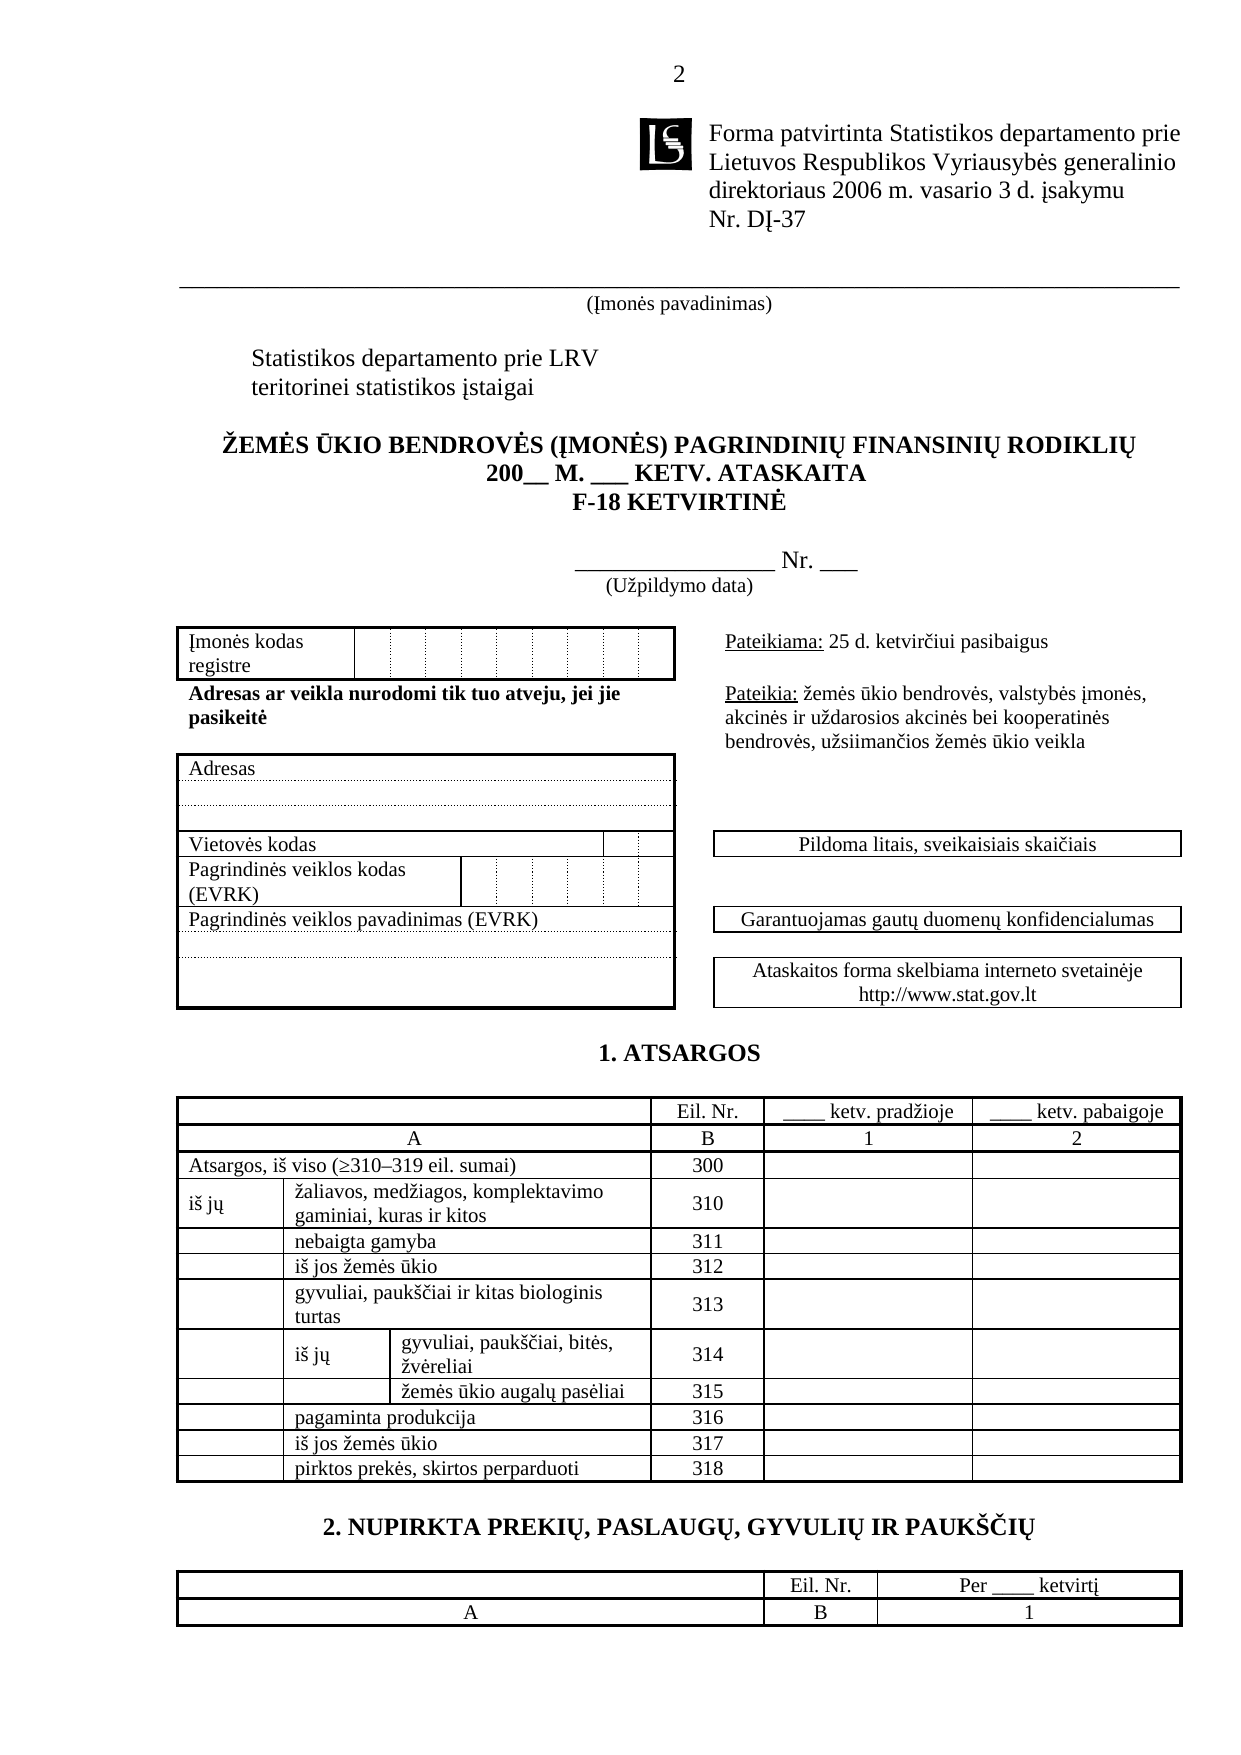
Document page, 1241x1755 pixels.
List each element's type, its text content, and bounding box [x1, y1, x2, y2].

text Lietuvos Respublikos Vyriausybės generalinio [177, 147, 1187, 176]
table_header Eil. Nr. [652, 1099, 763, 1123]
table_cell 2 [973, 1126, 1179, 1150]
table_cell žaliavos, medžiagos, komplektavimo gaminiai, kuras ir kitos [284, 1179, 650, 1227]
table_cell Pagrindinės veiklos kodas (EVRK) [179, 857, 460, 906]
table_cell pagaminta produkcija [284, 1405, 650, 1429]
table_cell [676, 780, 714, 805]
table_cell [462, 857, 497, 906]
table_cell 315 [652, 1379, 763, 1403]
table_cell [973, 1405, 1179, 1429]
table_cell [714, 753, 1181, 780]
table_cell iš jų [179, 1179, 283, 1227]
table_cell 310 [652, 1179, 763, 1227]
table_cell [603, 857, 639, 906]
table_cell [714, 933, 1181, 957]
table_cell [973, 1330, 1179, 1378]
table_cell [676, 957, 713, 1006]
table_header ____ ketv. pabaigoje [973, 1099, 1179, 1123]
table_cell [179, 1254, 283, 1278]
text (Įmonės pavadinimas) [177, 291, 1181, 315]
table_cell [179, 1229, 283, 1253]
table_cell 311 [652, 1229, 763, 1253]
table_cell 1 [878, 1600, 1179, 1624]
text F-18 ketvirtinė [177, 487, 1181, 516]
table_cell [973, 1431, 1179, 1454]
table_cell B [765, 1600, 877, 1624]
table_cell [179, 1456, 283, 1480]
table_cell [676, 805, 714, 830]
table_cell [497, 857, 532, 906]
table_cell [765, 1379, 972, 1403]
table_cell 1 [765, 1126, 972, 1150]
table_cell [179, 805, 673, 830]
table_header Įmonės kodas registre [179, 629, 354, 677]
table_header [676, 626, 714, 677]
text Forma patvirtinta Statistikos departamento prie [694, 118, 1187, 147]
text teritorinei statistikos įstaigai [177, 372, 1181, 401]
table_cell [676, 830, 713, 856]
table_cell 300 [652, 1153, 763, 1177]
table_header [532, 629, 568, 677]
table_cell [765, 1456, 972, 1480]
table_cell [179, 957, 673, 1006]
table_cell [765, 1229, 972, 1253]
table_cell [179, 931, 673, 957]
table_cell [765, 1280, 972, 1328]
table_cell [676, 906, 713, 931]
table_cell [973, 1179, 1179, 1227]
table_cell [568, 857, 603, 906]
table_header [639, 629, 673, 677]
table_header [426, 629, 461, 677]
table_cell [676, 856, 714, 906]
table_cell [179, 1431, 283, 1454]
table_cell gyvuliai, paukščiai ir kitas biologinis turtas [284, 1280, 650, 1328]
table_cell [973, 1280, 1179, 1328]
table_cell Pagrindinės veiklos pavadinimas (EVRK) [179, 907, 673, 931]
text ________________ Nr. ___ [177, 545, 1181, 573]
table_cell iš jos žemės ūkio [284, 1254, 650, 1278]
table_cell Pildoma litais, sveikaisiais skaičiais [715, 832, 1180, 856]
table_cell žemės ūkio augalų pasėliai [391, 1379, 650, 1403]
table_cell Pateikia: žemės ūkio bendrovės, valstybės įmonės, akcinės ir uždarosios akcinės bei kooperatinės bendrovės, užsiimančios žemės ūkio veikla [714, 678, 1181, 753]
table_header Eil. Nr. [765, 1573, 877, 1597]
table_cell [973, 1379, 1179, 1403]
text Nr. DĮ-37 [177, 204, 1187, 233]
table_cell Atsargos, iš viso (≥310–319 eil. sumai) [179, 1153, 650, 1177]
table_cell [179, 1405, 283, 1429]
table_cell [765, 1153, 972, 1177]
table_cell [639, 832, 673, 856]
table_cell 313 [652, 1280, 763, 1328]
table_cell [765, 1179, 972, 1227]
text (Užpildymo data) [177, 573, 1181, 597]
table_cell [674, 678, 714, 753]
text [177, 118, 639, 147]
table_cell iš jos žemės ūkio [284, 1431, 650, 1454]
table_cell 318 [652, 1456, 763, 1480]
table_cell [973, 1456, 1179, 1480]
table_cell [973, 1254, 1179, 1278]
table_cell [284, 1379, 389, 1403]
text Statistikos departamento prie LRV [177, 343, 1181, 372]
table_cell [604, 832, 639, 856]
table_cell [179, 1330, 283, 1378]
text 2. nupirkta prekių, paslaugų, gyvulių ir paukščių [177, 1512, 1181, 1541]
table_header [355, 629, 390, 677]
table_header [179, 1099, 650, 1123]
table_cell nebaigta gamyba [284, 1229, 650, 1253]
table_header Per ____ ketvirtį [878, 1573, 1179, 1597]
table_cell [765, 1431, 972, 1454]
table_header [179, 1573, 763, 1597]
table_cell iš jų [284, 1330, 389, 1378]
table_cell [676, 931, 714, 957]
table_cell [973, 1229, 1179, 1253]
table_header [390, 629, 426, 677]
table_cell [714, 780, 1181, 805]
table_header [497, 629, 532, 677]
text 1. ATSARGOS [177, 1038, 1181, 1067]
table_cell [639, 857, 673, 906]
table_cell A [179, 1126, 650, 1150]
table_cell [765, 1405, 972, 1429]
table_cell [532, 857, 568, 906]
table_cell [179, 1379, 283, 1403]
table_cell 314 [652, 1330, 763, 1378]
table_cell Adresas ar veikla nurodomi tik tuo atveju, jei jie pasikeitė [177, 681, 674, 753]
table_cell [714, 805, 1181, 830]
table_cell Garantuojamas gautų duomenų konfidencialumas [715, 907, 1180, 931]
table_cell 317 [652, 1431, 763, 1454]
table_cell Adresas [179, 756, 673, 780]
table_cell [179, 1280, 283, 1328]
text 200__ m. ___ ketv. ataskaita [177, 458, 1181, 487]
table_cell gyvuliai, paukščiai, bitės, žvėreliai [391, 1330, 650, 1378]
table_cell B [652, 1126, 763, 1150]
table_cell 316 [652, 1405, 763, 1429]
table_cell [179, 780, 673, 805]
table_cell [973, 1153, 1179, 1177]
table_header [603, 629, 639, 677]
table_cell [714, 857, 1181, 906]
table_cell 312 [652, 1254, 763, 1278]
table_cell [765, 1254, 972, 1278]
table_header [568, 629, 603, 677]
table_cell pirktos prekės, skirtos perparduoti [284, 1456, 650, 1480]
table_cell A [179, 1600, 763, 1624]
table_cell Ataskaitos forma skelbiama interneto svetainėje http://www.stat.gov.lt [715, 958, 1180, 1006]
text direktoriaus 2006 m. vasario 3 d. įsakymu [177, 176, 1187, 204]
table_header [461, 629, 497, 677]
table_cell [765, 1330, 972, 1378]
table_header [1176, 626, 1181, 677]
table_header ____ ketv. pradžioje [765, 1099, 972, 1123]
table_cell [676, 753, 714, 780]
text ŽEMĖS ŪKIO BENDROVĖS (ĮMONĖS) PAGRINDINIŲ FINANSINIŲ RODIKLIŲ [177, 430, 1181, 458]
table_cell Vietovės kodas [179, 832, 603, 856]
text ________________________________________________________________________________ [177, 262, 1181, 291]
table_header Pateikiama: 25 d. ketvirčiui pasibaigus [714, 626, 1176, 677]
